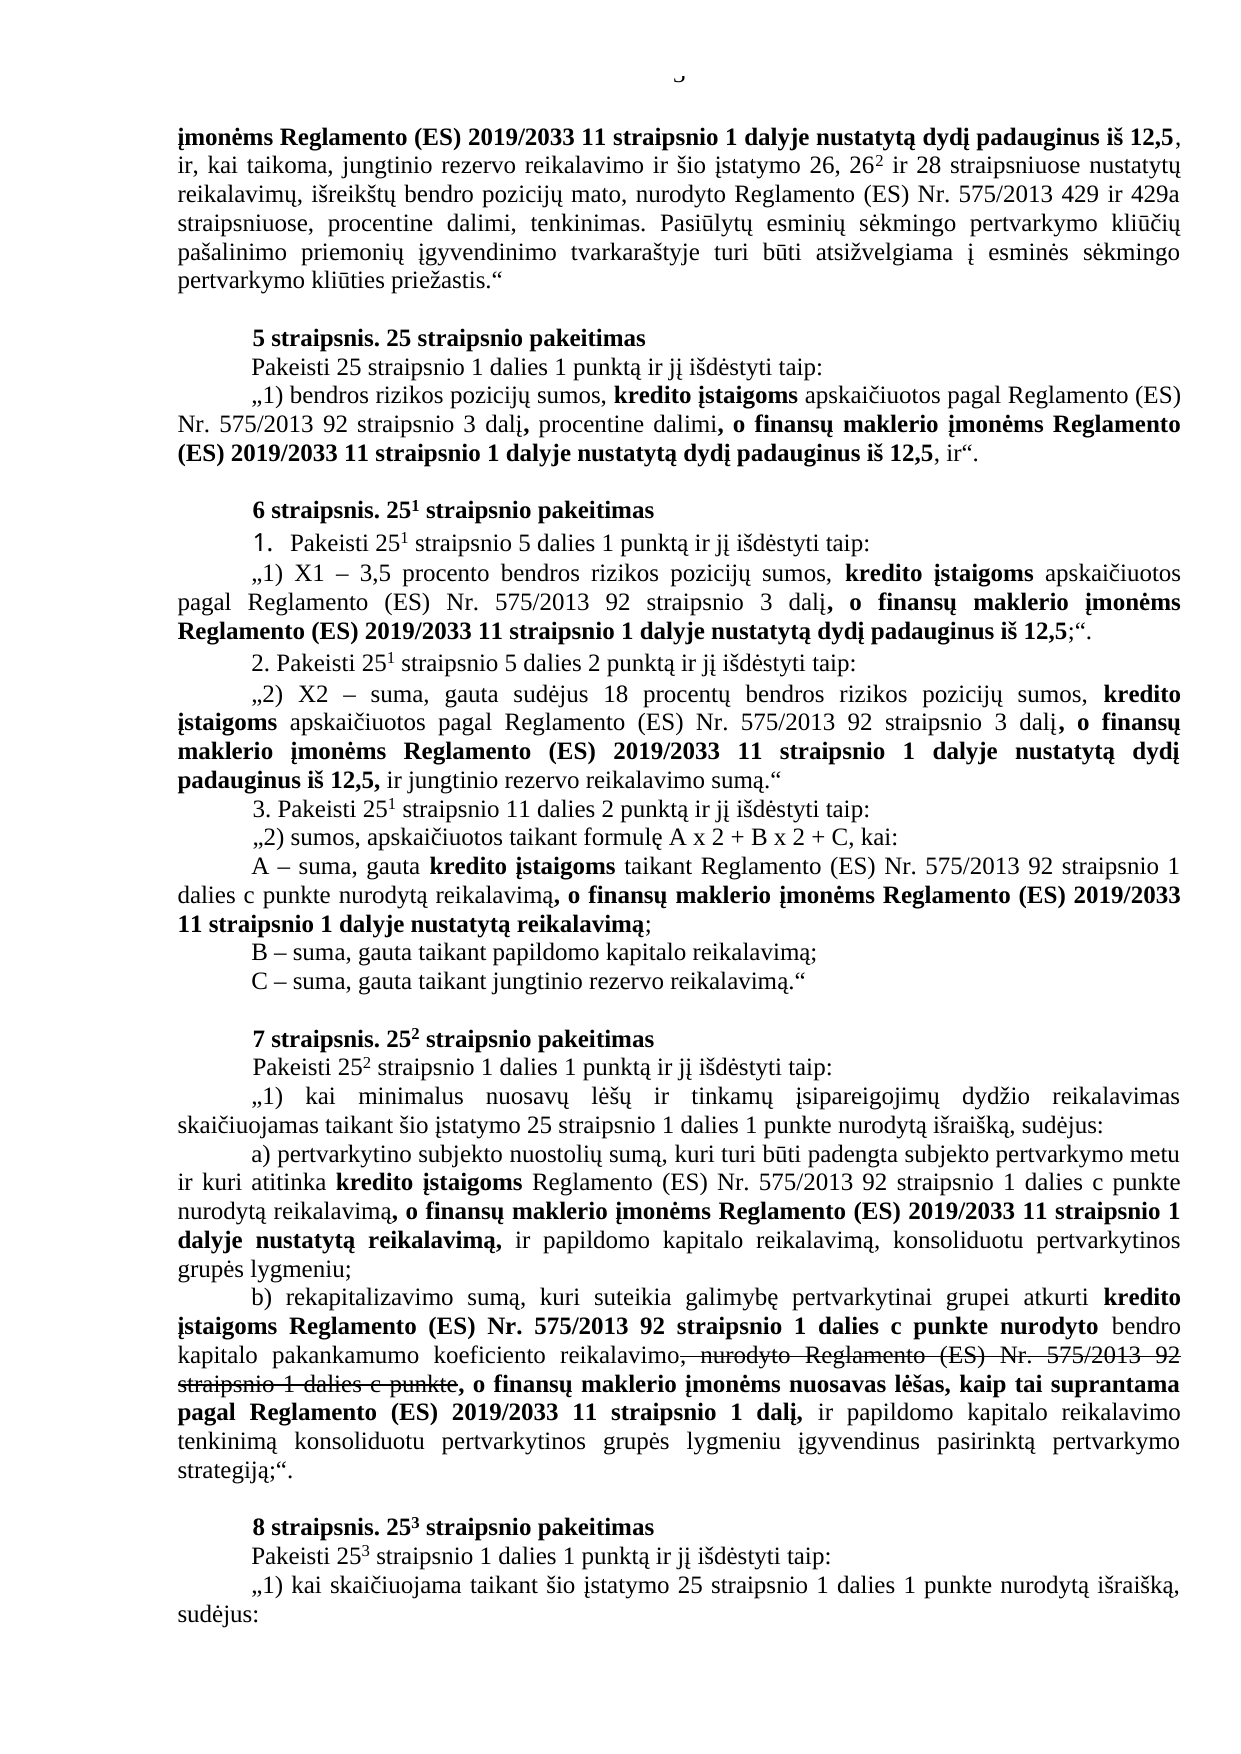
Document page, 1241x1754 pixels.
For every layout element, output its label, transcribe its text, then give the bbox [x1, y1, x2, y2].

list Pakeisti 253 straipsnio 1 dalies 1 punktą ir jį išdėstyti taip: [251, 1541, 1181, 1570]
text 2. Pakeisti 251 straipsnio 5 dalies 2 punktą ir jį išdėstyti taip: [177, 645, 1181, 679]
text 5 straipsnis. 25 straipsnio pakeitimas [177, 323, 1181, 352]
text 8 straipsnis. 253 straipsnio pakeitimas [177, 1512, 1181, 1541]
text b) rekapitalizavimo sumą, kuri suteikia galimybę pertvarkytinai grupei atkurti kredito įstaigoms Reglamento (ES) Nr. 575/2013 92 straipsnio 1 dalies c punkte nurodyto bendro kapitalo pakankamumo koeficiento reikalavimo, nurodyto Reglamento (ES) Nr. 575/2013 92 straipsnio 1 dalies c punkte, o finansų maklerio įmonėms nuosavas lėšas, kaip tai suprantama pagal Reglamento (ES) 2019/2033 11 straipsnio 1 dalį, ir papildomo kapitalo reikalavimo tenkinimą konsoliduotu pertvarkytinos grupės lygmeniu įgyvendinus pasirinktą pertvarkymo strategiją;“. [177, 1282, 1181, 1484]
text C – suma, gauta taikant jungtinio rezervo reikalavimą.“ [177, 966, 1181, 995]
text „1) kai skaičiuojama taikant šio įstatymo 25 straipsnio 1 dalies 1 punkte nurodytą išraišką, sudėjus: [177, 1570, 1181, 1627]
text „1) bendros rizikos pozicijų sumos, kredito įstaigoms apskaičiuotos pagal Reglamento (ES) Nr. 575/2013 92 straipsnio 3 dalį, procentine dalimi, o finansų maklerio įmonėms Reglamento (ES) 2019/2033 11 straipsnio 1 dalyje nustatytą dydį padauginus iš 12,5, ir“. [177, 381, 1181, 467]
text „2) sumos, apskaičiuotos taikant formulę A x 2 + B x 2 + C, kai: [252, 822, 1181, 851]
list Pakeisti 251 straipsnio 5 dalies 1 punktą ir jį išdėstyti taip: [252, 524, 1181, 558]
text 7 straipsnis. 252 straipsnio pakeitimas [177, 1024, 1181, 1052]
text „1) kai minimalus nuosavų lėšų ir tinkamų įsipareigojimų dydžio reikalavimas skaičiuojamas taikant šio įstatymo 25 straipsnio 1 dalies 1 punkte nurodytą išraišką, sudėjus: [177, 1081, 1181, 1139]
list Pakeisti 252 straipsnio 1 dalies 1 punktą ir jį išdėstyti taip: [177, 1052, 1181, 1081]
text 6 straipsnis. 251 straipsnio pakeitimas [177, 496, 1181, 524]
list Pakeisti 25 straipsnio 1 dalies 1 punktą ir jį išdėstyti taip: [177, 352, 1181, 381]
text a) pertvarkytino subjekto nuostolių sumą, kuri turi būti padengta subjekto pertvarkymo metu ir kuri atitinka kredito įstaigoms Reglamento (ES) Nr. 575/2013 92 straipsnio 1 dalies c punkte nurodytą reikalavimą, o finansų maklerio įmonėms Reglamento (ES) 2019/2033 11 straipsnio 1 dalyje nustatytą reikalavimą, ir papildomo kapitalo reikalavimą, konsoliduotu pertvarkytinos grupės lygmeniu; [177, 1139, 1181, 1282]
text įmonėms Reglamento (ES) 2019/2033 11 straipsnio 1 dalyje nustatytą dydį padauginus iš 12,5, ir, kai taikoma, jungtinio rezervo reikalavimo ir šio įstatymo 26, 262 ir 28 straipsniuose nustatytų reikalavimų, išreikštų bendro pozicijų mato, nurodyto Reglamento (ES) Nr. 575/2013 429 ir 429a straipsniuose, procentine dalimi, tenkinimas. Pasiūlytų esminių sėkmingo pertvarkymo kliūčių pašalinimo priemonių įgyvendinimo tvarkaraštyje turi būti atsižvelgiama į esminės sėkmingo pertvarkymo kliūties priežastis.“ [177, 122, 1181, 294]
text „2) X2 – suma, gauta sudėjus 18 procentų bendros rizikos pozicijų sumos, kredito įstaigoms apskaičiuotos pagal Reglamento (ES) Nr. 575/2013 92 straipsnio 3 dalį, o finansų maklerio įmonėms Reglamento (ES) 2019/2033 11 straipsnio 1 dalyje nustatytą dydį padauginus iš 12,5, ir jungtinio rezervo reikalavimo sumą.“ [177, 679, 1181, 794]
text B – suma, gauta taikant papildomo kapitalo reikalavimą; [177, 937, 1181, 966]
text „1) X1 – 3,5 procento bendros rizikos pozicijų sumos, kredito įstaigoms apskaičiuotos pagal Reglamento (ES) Nr. 575/2013 92 straipsnio 3 dalį, o finansų maklerio įmonėms Reglamento (ES) 2019/2033 11 straipsnio 1 dalyje nustatytą dydį padauginus iš 12,5;“. [177, 558, 1181, 645]
text 3. Pakeisti 251 straipsnio 11 dalies 2 punktą ir jį išdėstyti taip: [252, 794, 1181, 822]
text A – suma, gauta kredito įstaigoms taikant Reglamento (ES) Nr. 575/2013 92 straipsnio 1 dalies c punkte nurodytą reikalavimą, o finansų maklerio įmonėms Reglamento (ES) 2019/2033 11 straipsnio 1 dalyje nustatytą reikalavimą; [177, 851, 1181, 937]
